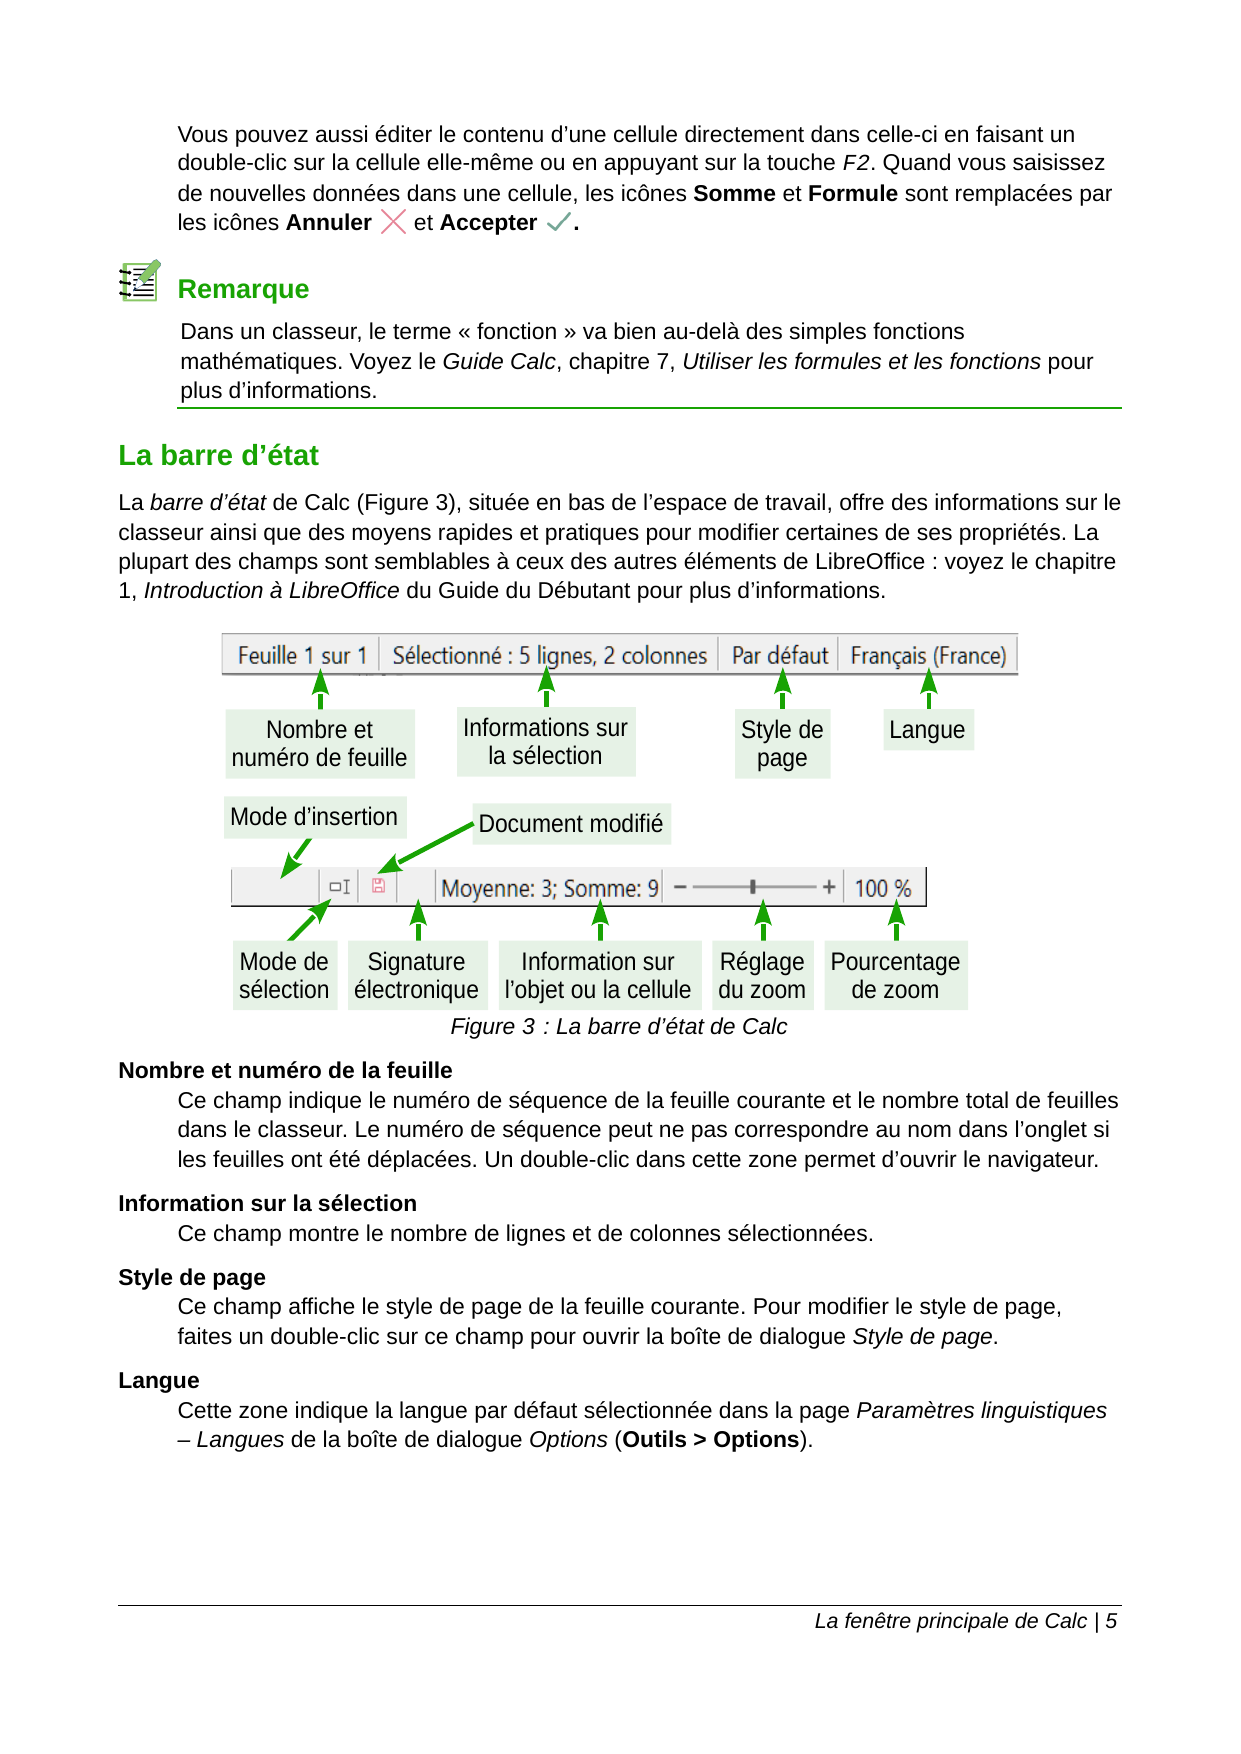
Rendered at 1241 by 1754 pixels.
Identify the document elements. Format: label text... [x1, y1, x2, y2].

list Ce champ affiche le style de page de la feuille courante. Pour modifier le style de page, faites un double-clic sur ce champ pour ouvrir la boîte de dialogue Style de page. [177, 1290, 1122, 1349]
text Figure 3 : La barre d’état de Calc [118, 1010, 1122, 1039]
list Remarque [118, 258, 1122, 305]
subtitle Information sur la sélection [118, 1187, 1122, 1216]
subtitle La barre d’état [118, 438, 1122, 471]
list Ce champ montre le nombre de lignes et de colonnes sélectionnées. [177, 1216, 1122, 1246]
list Ce champ indique le numéro de séquence de la feuille courante et le nombre total de feuilles dans le classeur. Le numéro de séquence peut ne pas correspondre au nom dans l’onglet si les feuilles ont été déplacées. Un double-clic dans cette zone permet d’ouvrir le navigateur. [177, 1084, 1122, 1172]
picture [543, 206, 573, 236]
list Cette zone indique la langue par défaut sélectionnée dans la page Paramètres linguistiques – Langues de la boîte de dialogue Options (Outils > Options). [177, 1393, 1122, 1452]
subtitle Style de page [118, 1261, 1122, 1290]
subtitle Nombre et numéro de la feuille [118, 1054, 1122, 1084]
picture [378, 206, 408, 236]
subtitle Langue [118, 1364, 1122, 1393]
list Vous pouvez aussi éditer le contenu d’une cellule directement dans celle-ci en faisant un double-clic sur la cellule elle-même ou en appuyant sur la touche F2. Quand vous saisissez de nouvelles données dans une cellule, les icônes Somme et Formule sont remplacées par les icônes Annuler et Accepter . [177, 118, 1122, 236]
text La barre d’état de Calc (Figure 3), située en bas de l’espace de travail, offre des informations sur le classeur ainsi que des moyens rapides et pratiques pour modifier certaines de ses propriétés. La plupart des champs sont semblables à ceux des autres éléments de LibreOffice : voyez le chapitre 1, Introduction à LibreOffice du Guide du Débutant pour plus d’informations. [118, 486, 1122, 604]
text Dans un classeur, le terme « fonction » va bien au-delà des simples fonctions mathématiques. Voyez le Guide Calc, chapitre 7, Utiliser les formules et les fonctions pour plus d’informations. [177, 312, 1122, 407]
